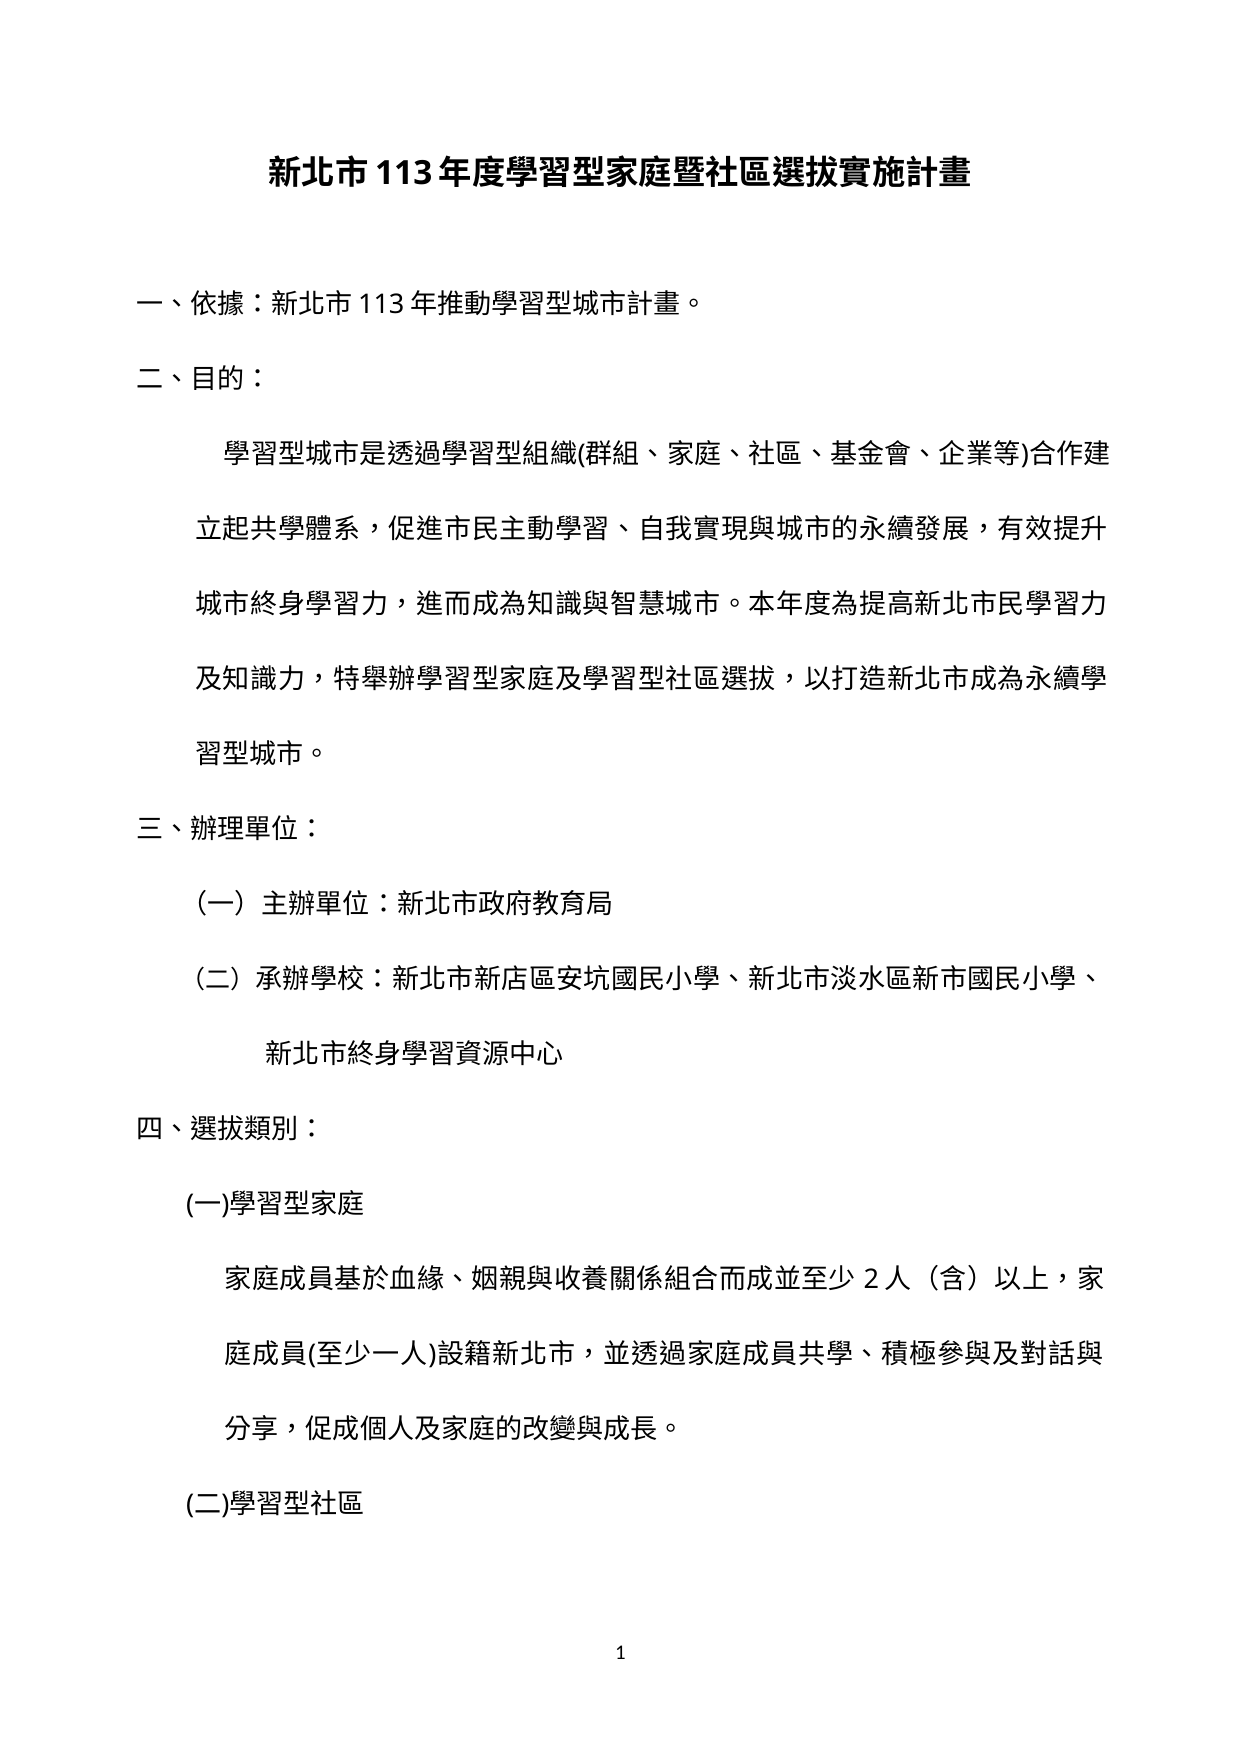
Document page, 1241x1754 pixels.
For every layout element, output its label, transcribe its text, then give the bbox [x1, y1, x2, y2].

text 新北市113年度學習型家庭暨社區選拔實施計畫 [136, 146, 1104, 194]
text 家庭成員基於血緣、姻親與收養關係組合而成並至少2人（含）以上，家庭成員(至少一人)設籍新北市，並透過家庭成員共學、積極參與及對話與分享，促成個人及家庭的改變與成長。 [224, 1239, 1104, 1464]
list 學習型社區 [186, 1464, 1104, 1539]
list 選拔類別： [136, 1089, 1104, 1164]
list 目的： [136, 339, 1104, 414]
list 依據：新北市113年推動學習型城市計畫。 [136, 264, 1104, 339]
list 學習型家庭 [186, 1164, 1104, 1239]
list 主辦單位：新北市政府教育局 [180, 864, 1104, 939]
list 學習型城市是透過學習型組織(群組、家庭、社區、基金會、企業等)合作建立起共學體系，促進市民主動學習、自我實現與城市的永續發展，有效提升城市終身學習力，進而成為知識與智慧城市。本年度為提高新北市民學習力及知識力，特舉辦學習型家庭及學習型社區選拔，以打造新北市成為永續學習型城市。 [195, 414, 1110, 789]
list 辦理單位： [136, 789, 1104, 864]
list 承辦學校：新北市新店區安坑國民小學、新北市淡水區新市國民小學、新北市終身學習資源中心 [180, 939, 1104, 1089]
